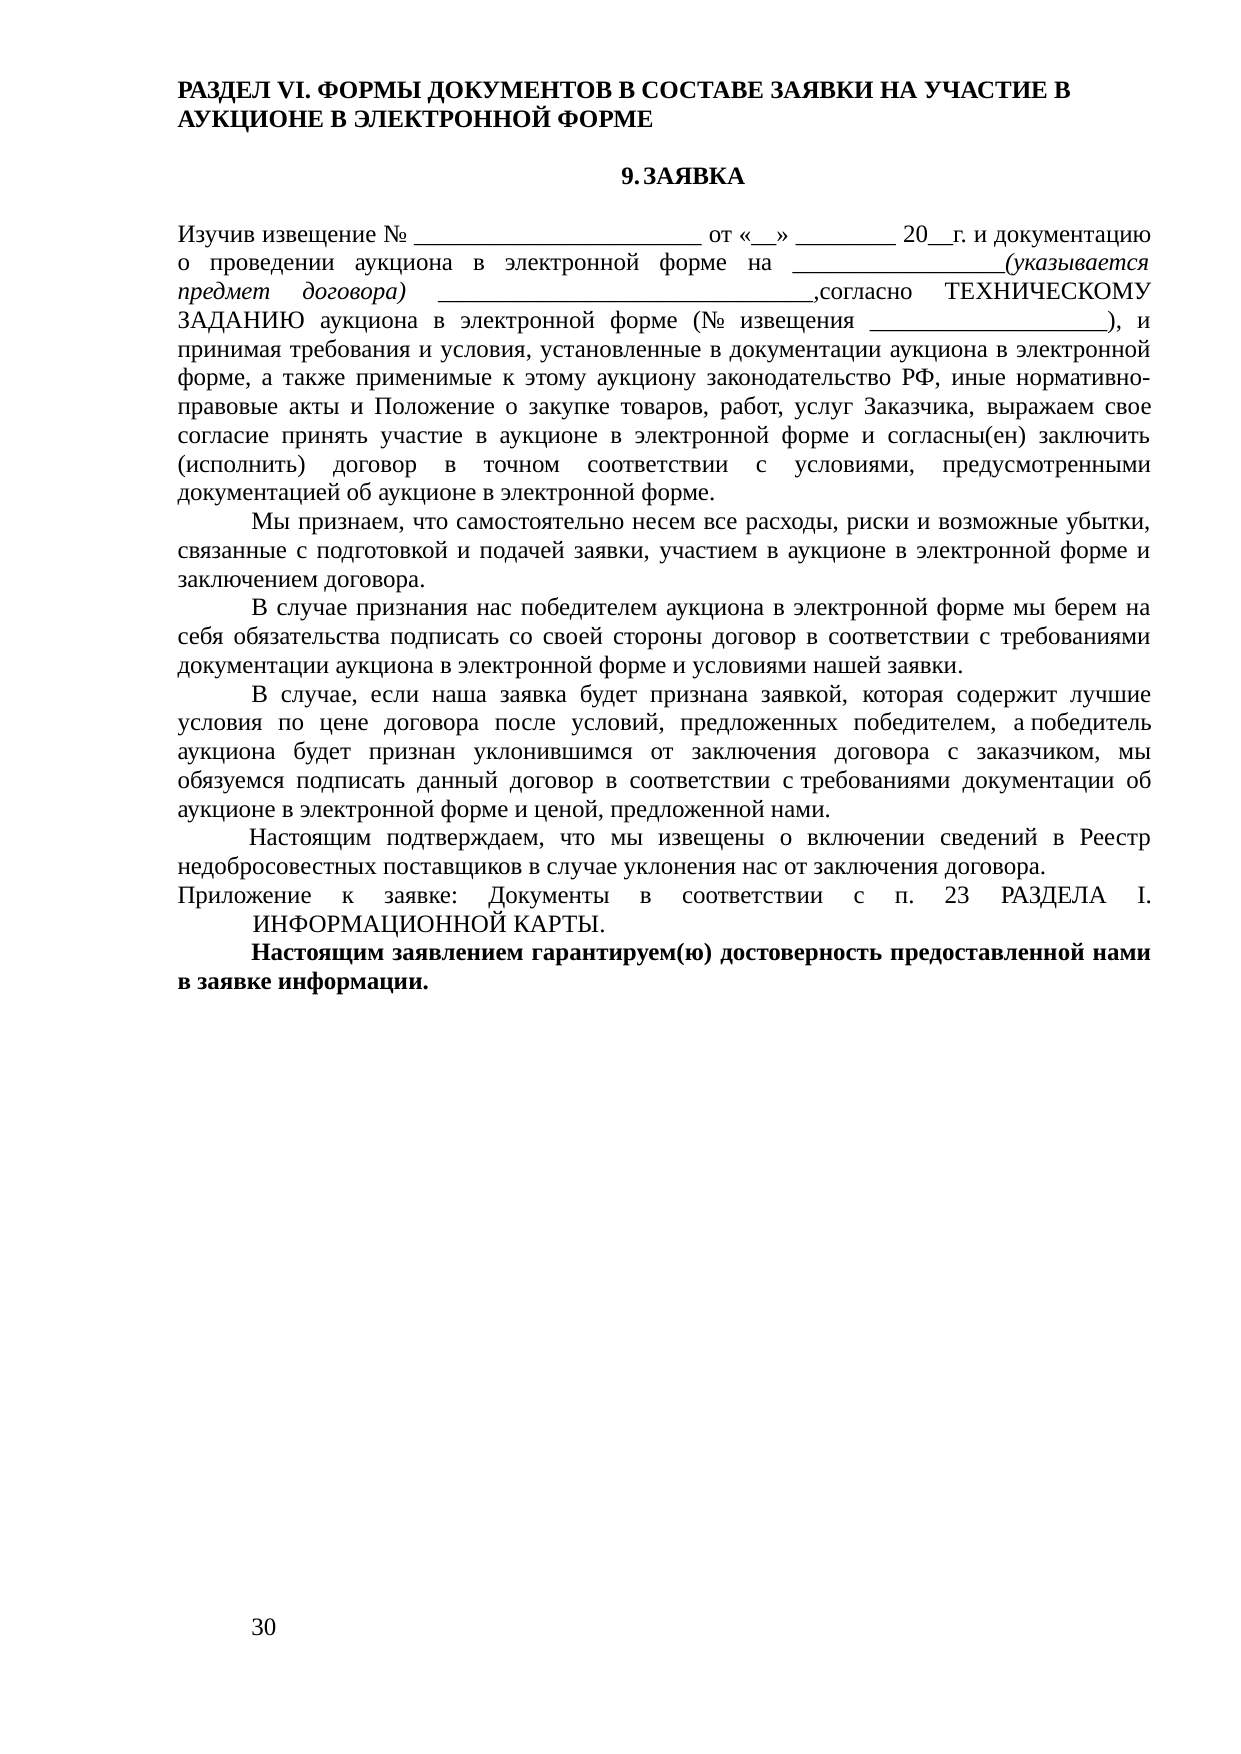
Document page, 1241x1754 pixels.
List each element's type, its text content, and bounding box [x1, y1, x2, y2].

subtitle ЗАЯВКА [177, 161, 1152, 190]
text Изучив извещение № _______________________ от «__» ________ 20__г. и документацию о проведении аукциона в электронной форме на _________________(указывается предмет договора) ______________________________,согласно ТЕХНИЧЕСКОМУ ЗАДАНИЮ аукциона в электронной форме (№ извещения ___________________), и принимая требования и условия, установленные в документации аукциона в электронной форме, а также применимые к этому аукциону законодательство РФ, иные нормативно-правовые акты и Положение о закупке товаров, работ, услуг Заказчика, выражаем свое согласие принять участие в аукционе в электронной форме и согласны(ен) заключить (исполнить) договор в точном соответствии с условиями, предусмотренными документацией об аукционе в электронной форме. [177, 219, 1152, 506]
text Настоящим подтверждаем, что мы извещены о включении сведений в Реестр недобросовестных поставщиков в случае уклонения нас от заключения договора. [177, 822, 1152, 880]
text РАЗДЕЛ VI. ФОРМЫ ДОКУМЕНТОВ В СОСТАВЕ ЗАЯВКИ НА УЧАСТИЕ В АУКЦИОНЕ В ЭЛЕКТРОННОЙ ФОРМЕ [177, 75, 1152, 132]
text В случае, если наша заявка будет признана заявкой, которая содержит лучшие условия по цене договора после условий, предложенных победителем, а победитель аукциона будет признан уклонившимся от заключения договора с заказчиком, мы обязуемся подписать данный договор в соответствии с требованиями документации об аукционе в электронной форме и ценой, предложенной нами. [177, 679, 1152, 822]
text Мы признаем, что самостоятельно несем все расходы, риски и возможные убытки, связанные с подготовкой и подачей заявки, участием в аукционе в электронной форме и заключением договора. [177, 506, 1152, 592]
subtitle Приложение к заявке: Документы в соответствии с п. 23 РАЗДЕЛА I. ИНФОРМАЦИОННОЙ КАРТЫ. [177, 880, 1152, 937]
text Настоящим заявлением гарантируем(ю) достоверность предоставленной нами в заявке информации. [177, 937, 1152, 995]
text В случае признания нас победителем аукциона в электронной форме мы берем на себя обязательства подписать со своей стороны договор в соответствии с требованиями документации аукциона в электронной форме и условиями нашей заявки. [177, 592, 1152, 679]
